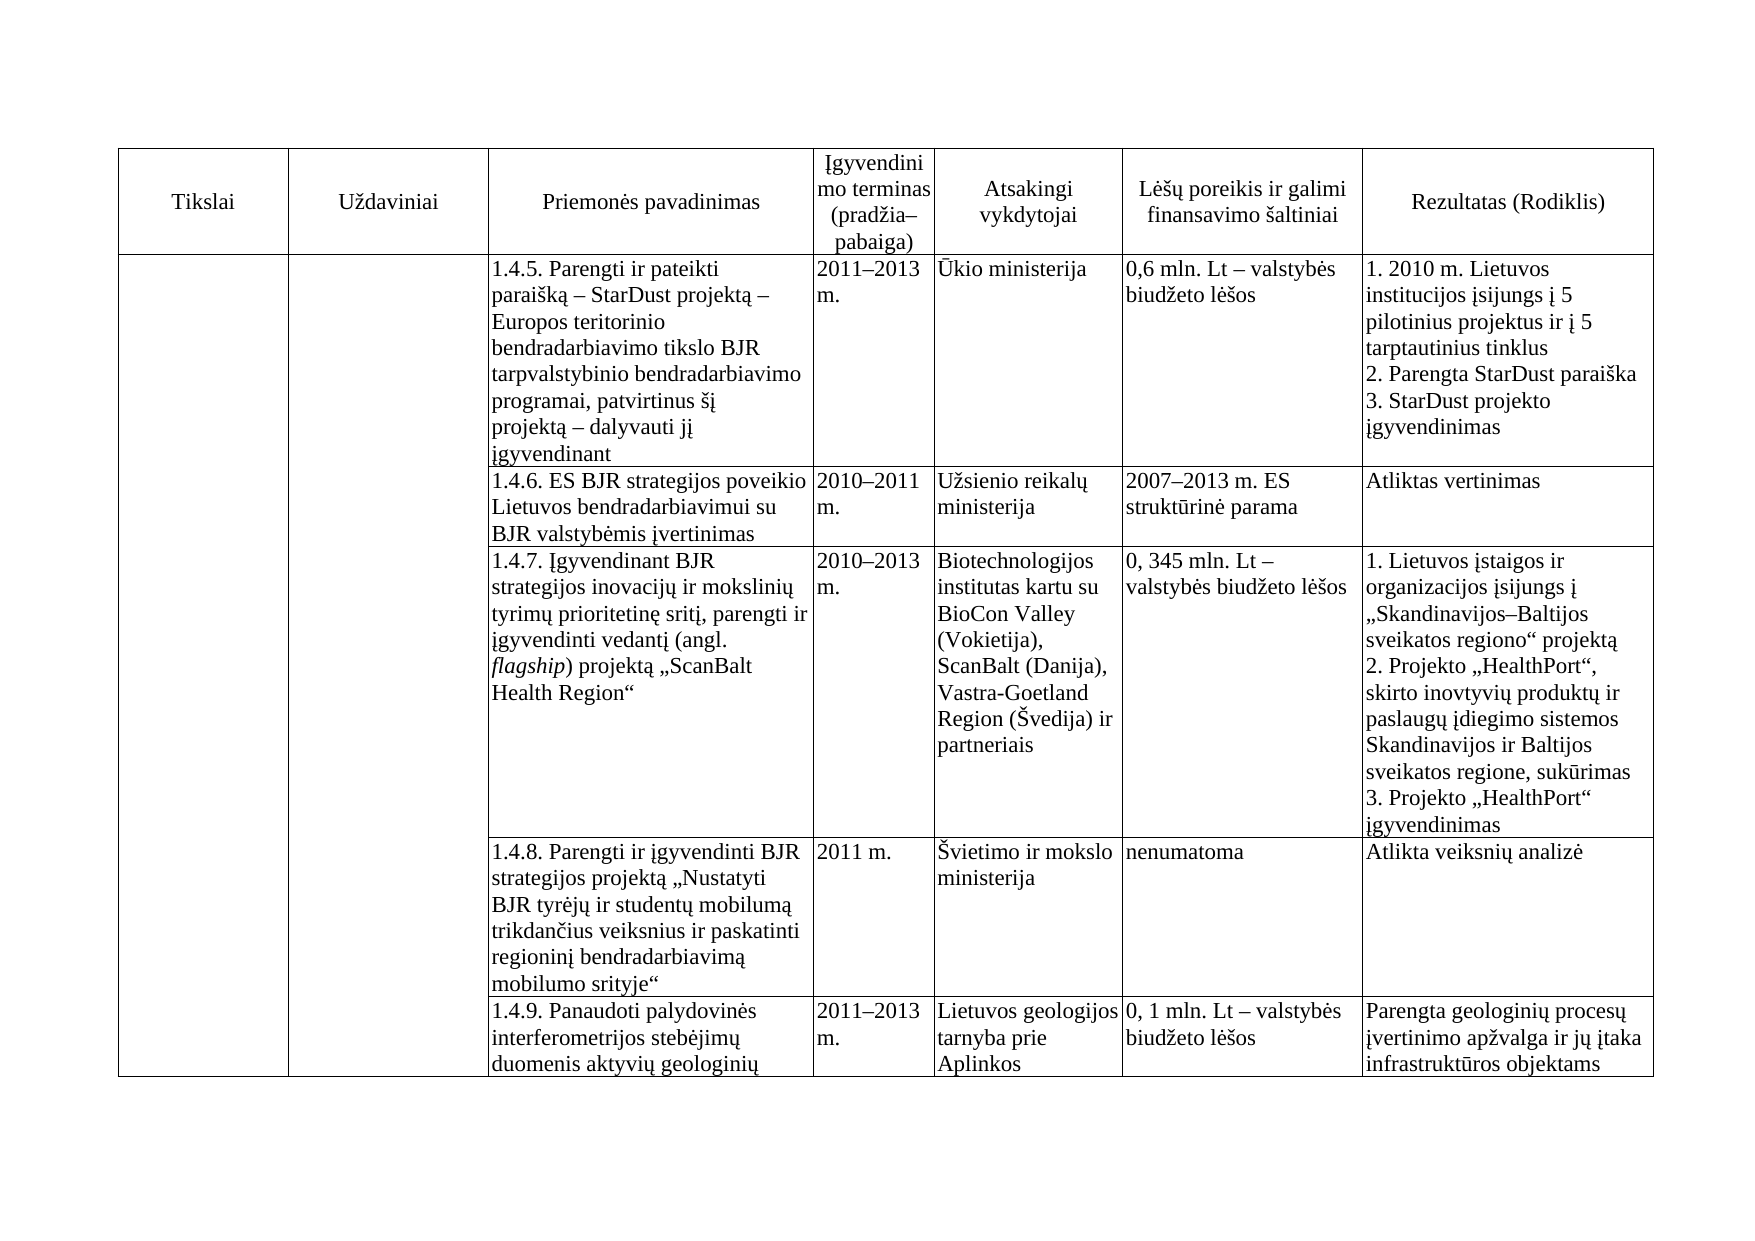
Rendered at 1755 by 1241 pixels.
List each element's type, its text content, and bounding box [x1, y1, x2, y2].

table_cell 1.4.5. Parengti ir pateikti paraišką – StarDust projektą – Europos teritorinio bendradarbiavimo tikslo BJR tarpvalstybinio bendradarbiavimo programai, patvirtinus šį projektą – dalyvauti jį įgyvendinant [489, 255, 813, 466]
table_cell 1. 2010 m. Lietuvos institucijos įsijungs į 5 pilotinius projektus ir į 5 tarptautinius tinklus 2. Parengta StarDust paraiška 3. StarDust projekto įgyvendinimas [1363, 255, 1653, 466]
table_cell 1.4.6. ES BJR strategijos poveikio Lietuvos bendradarbiavimui su BJR valstybėmis įvertinimas [489, 467, 813, 546]
table_cell Biotechnologijos institutas kartu su BioCon Valley (Vokietija), ScanBalt (Danija), Vastra-Goetland Region (Švedija) ir partneriais [935, 547, 1122, 837]
table_cell 2011 m. [814, 838, 934, 996]
table_cell 2007–2013 m. ES struktūrinė parama [1123, 467, 1362, 546]
table_cell Parengta geologinių procesų įvertinimo apžvalga ir jų įtaka infrastruktūros objektams [1363, 997, 1653, 1076]
table_cell [289, 255, 488, 1076]
table_header Lėšų poreikis ir galimi finansavimo šaltiniai [1123, 149, 1362, 254]
table_cell 2011–2013 m. [814, 997, 934, 1076]
table_cell Švietimo ir mokslo ministerija [935, 838, 1122, 996]
table_header Rezultatas (Rodiklis) [1363, 149, 1653, 254]
table_cell Užsienio reikalų ministerija [935, 467, 1122, 546]
table_cell [119, 255, 288, 1076]
table_cell 1.4.7. Įgyvendinant BJR strategijos inovacijų ir mokslinių tyrimų prioritetinę sritį, parengti ir įgyvendinti vedantį (angl. flagship) projektą „ScanBalt Health Region“ [489, 547, 813, 837]
table_header Tikslai [119, 149, 288, 254]
table_cell nenumatoma [1123, 838, 1362, 996]
table_cell 0,6 mln. Lt – valstybės biudžeto lėšos [1123, 255, 1362, 466]
table_cell Atlikta veiksnių analizė [1363, 838, 1653, 996]
table_header Atsakingi vykdytojai [935, 149, 1122, 254]
table_cell 1.4.9. Panaudoti palydovinės interferometrijos stebėjimų duomenis aktyvių geologinių [489, 997, 813, 1076]
table_header Priemonės pavadinimas [489, 149, 813, 254]
table_cell 2010–2011 m. [814, 467, 934, 546]
table_header Uždaviniai [289, 149, 488, 254]
table_cell Lietuvos geologijos tarnyba prie Aplinkos [935, 997, 1122, 1076]
table_cell 1.4.8. Parengti ir įgyvendinti BJR strategijos projektą „Nustatyti BJR tyrėjų ir studentų mobilumą trikdančius veiksnius ir paskatinti regioninį bendradarbiavimą mobilumo srityje“ [489, 838, 813, 996]
table_cell 0, 1 mln. Lt – valstybės biudžeto lėšos [1123, 997, 1362, 1076]
table_cell 1. Lietuvos įstaigos ir organizacijos įsijungs į „Skandinavijos–Baltijos sveikatos regiono“ projektą 2. Projekto „HealthPort“, skirto inovtyvių produktų ir paslaugų įdiegimo sistemos Skandinavijos ir Baltijos sveikatos regione, sukūrimas 3. Projekto „HealthPort“ įgyvendinimas [1363, 547, 1653, 837]
table_cell 0, 345 mln. Lt – valstybės biudžeto lėšos [1123, 547, 1362, 837]
table_header Įgyvendinimo terminas (pradžia–pabaiga) [814, 149, 934, 254]
table_cell Atliktas vertinimas [1363, 467, 1653, 546]
table_cell 2011–2013 m. [814, 255, 934, 466]
table_cell 2010–2013 m. [814, 547, 934, 837]
table_cell Ūkio ministerija [935, 255, 1122, 466]
